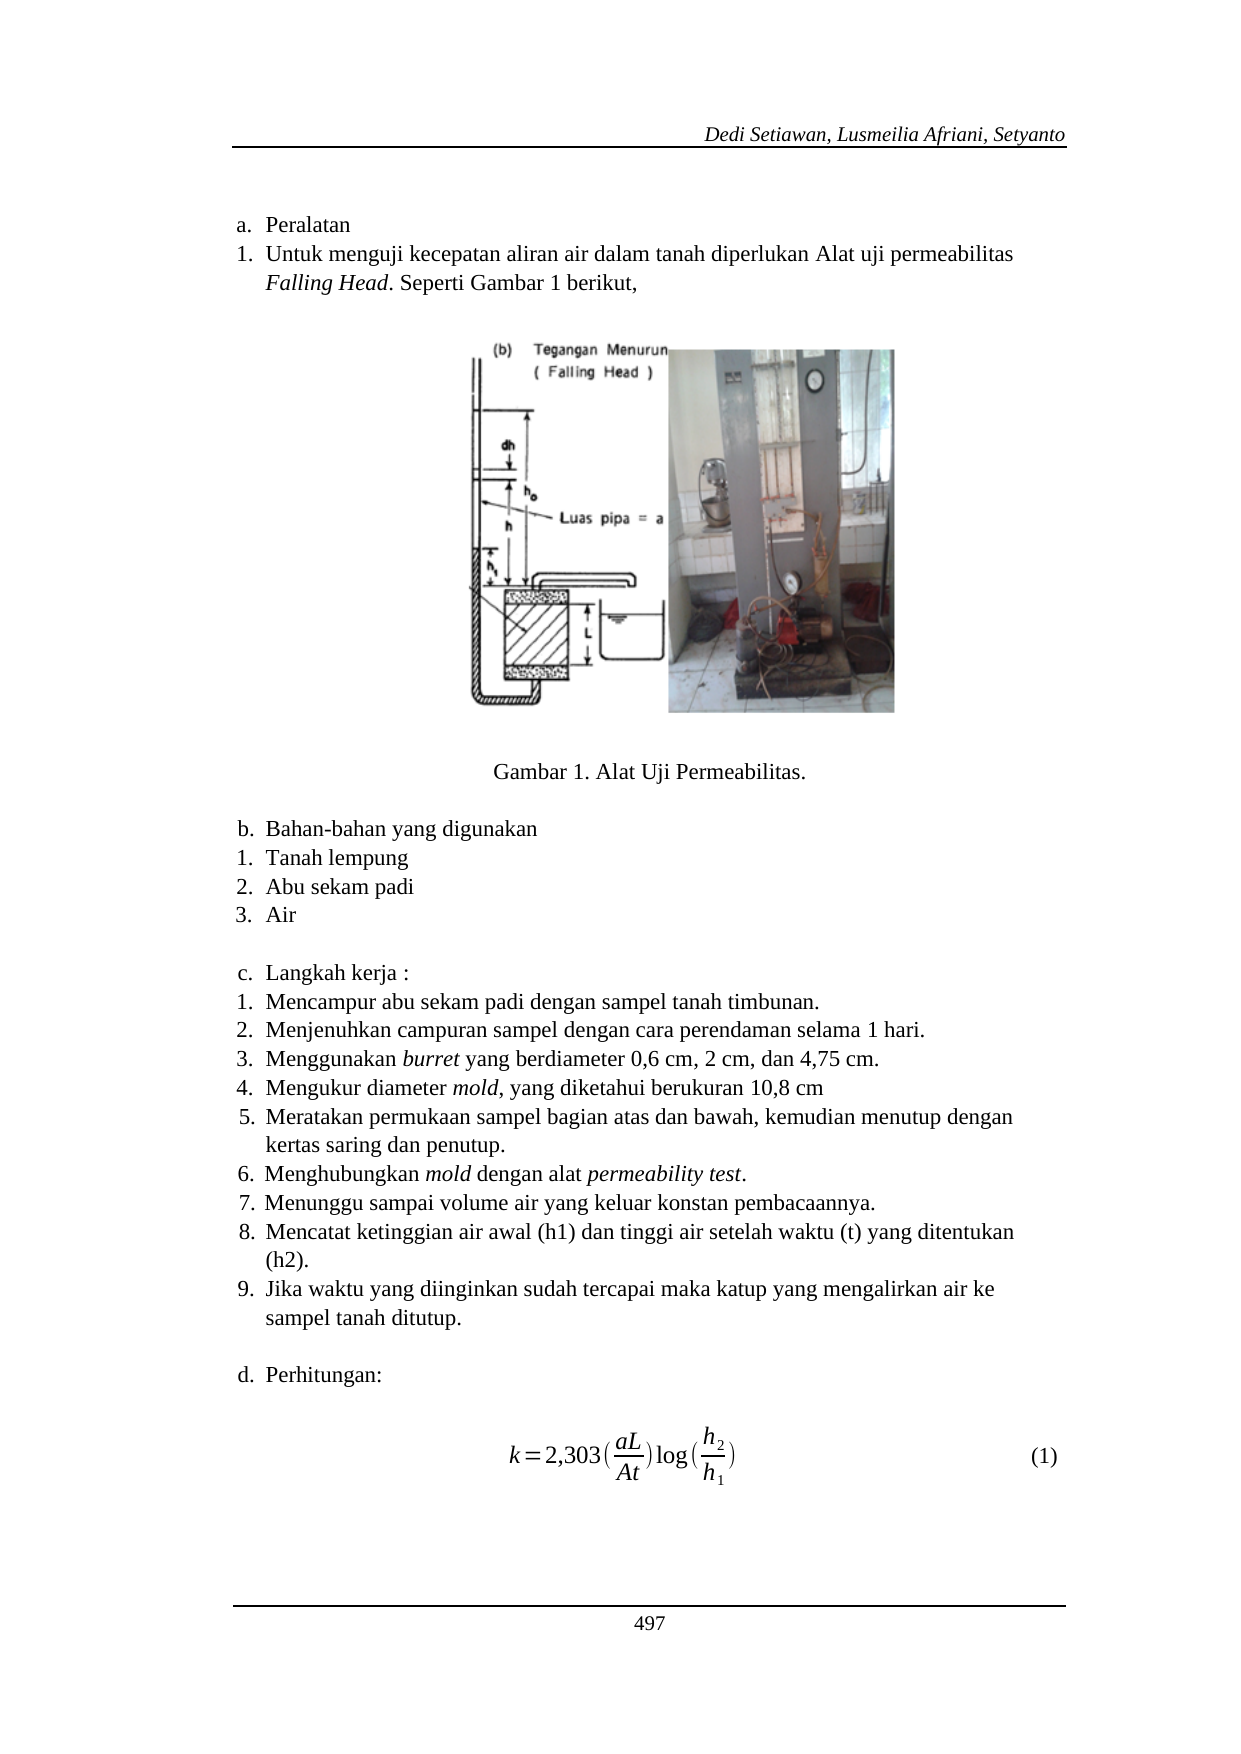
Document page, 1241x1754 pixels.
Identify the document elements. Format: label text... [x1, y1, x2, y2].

text Gambar 1. Alat Uji Permeabilitas. [236, 755, 1063, 784]
text 4. Mengukur diameter mold, yang diketahui berukuran 10,8 cm [236, 1072, 1063, 1100]
text a. Peralatan [236, 209, 1063, 238]
text 5. Meratakan permukaan sampel bagian atas dan bawah, kemudian menutup dengan kertas saring dan penutup. [238, 1100, 1063, 1158]
text b. Bahan-bahan yang digunakan [237, 813, 1063, 842]
text 7. Menunggu sampai volume air yang keluar konstan pembacaannya. [238, 1187, 1063, 1215]
text d. Perhitungan: [237, 1359, 1063, 1388]
text 1. Untuk menguji kecepatan aliran air dalam tanah diperlukan Alat uji permeabilitas Falling Head. Seperti Gambar 1 berikut, [236, 238, 1063, 295]
text 8. Mencatat ketinggian air awal (h1) dan tinggi air setelah waktu (t) yang ditentukan (h2). [238, 1215, 1063, 1273]
text c. Langkah kerja : [237, 957, 1063, 985]
text 6. Menghubungkan mold dengan alat permeability test. [237, 1158, 1063, 1187]
table_header [236, 1417, 971, 1494]
table_header (1) [971, 1417, 1063, 1494]
picture [372, 331, 920, 750]
text 3. Menggunakan burret yang berdiameter 0,6 cm, 2 cm, dan 4,75 cm. [236, 1043, 1063, 1072]
text 9. Jika waktu yang diinginkan sudah tercapai maka katup yang mengalirkan air ke sampel tanah ditutup. [237, 1273, 1063, 1330]
text 3. Air [235, 899, 1063, 928]
text 2. Menjenuhkan campuran sampel dengan cara perendaman selama 1 hari. [236, 1014, 1063, 1043]
text 2. Abu sekam padi [236, 870, 1063, 899]
text 1. Tanah lempung [236, 842, 1063, 870]
text 1. Mencampur abu sekam padi dengan sampel tanah timbunan. [236, 985, 1063, 1014]
